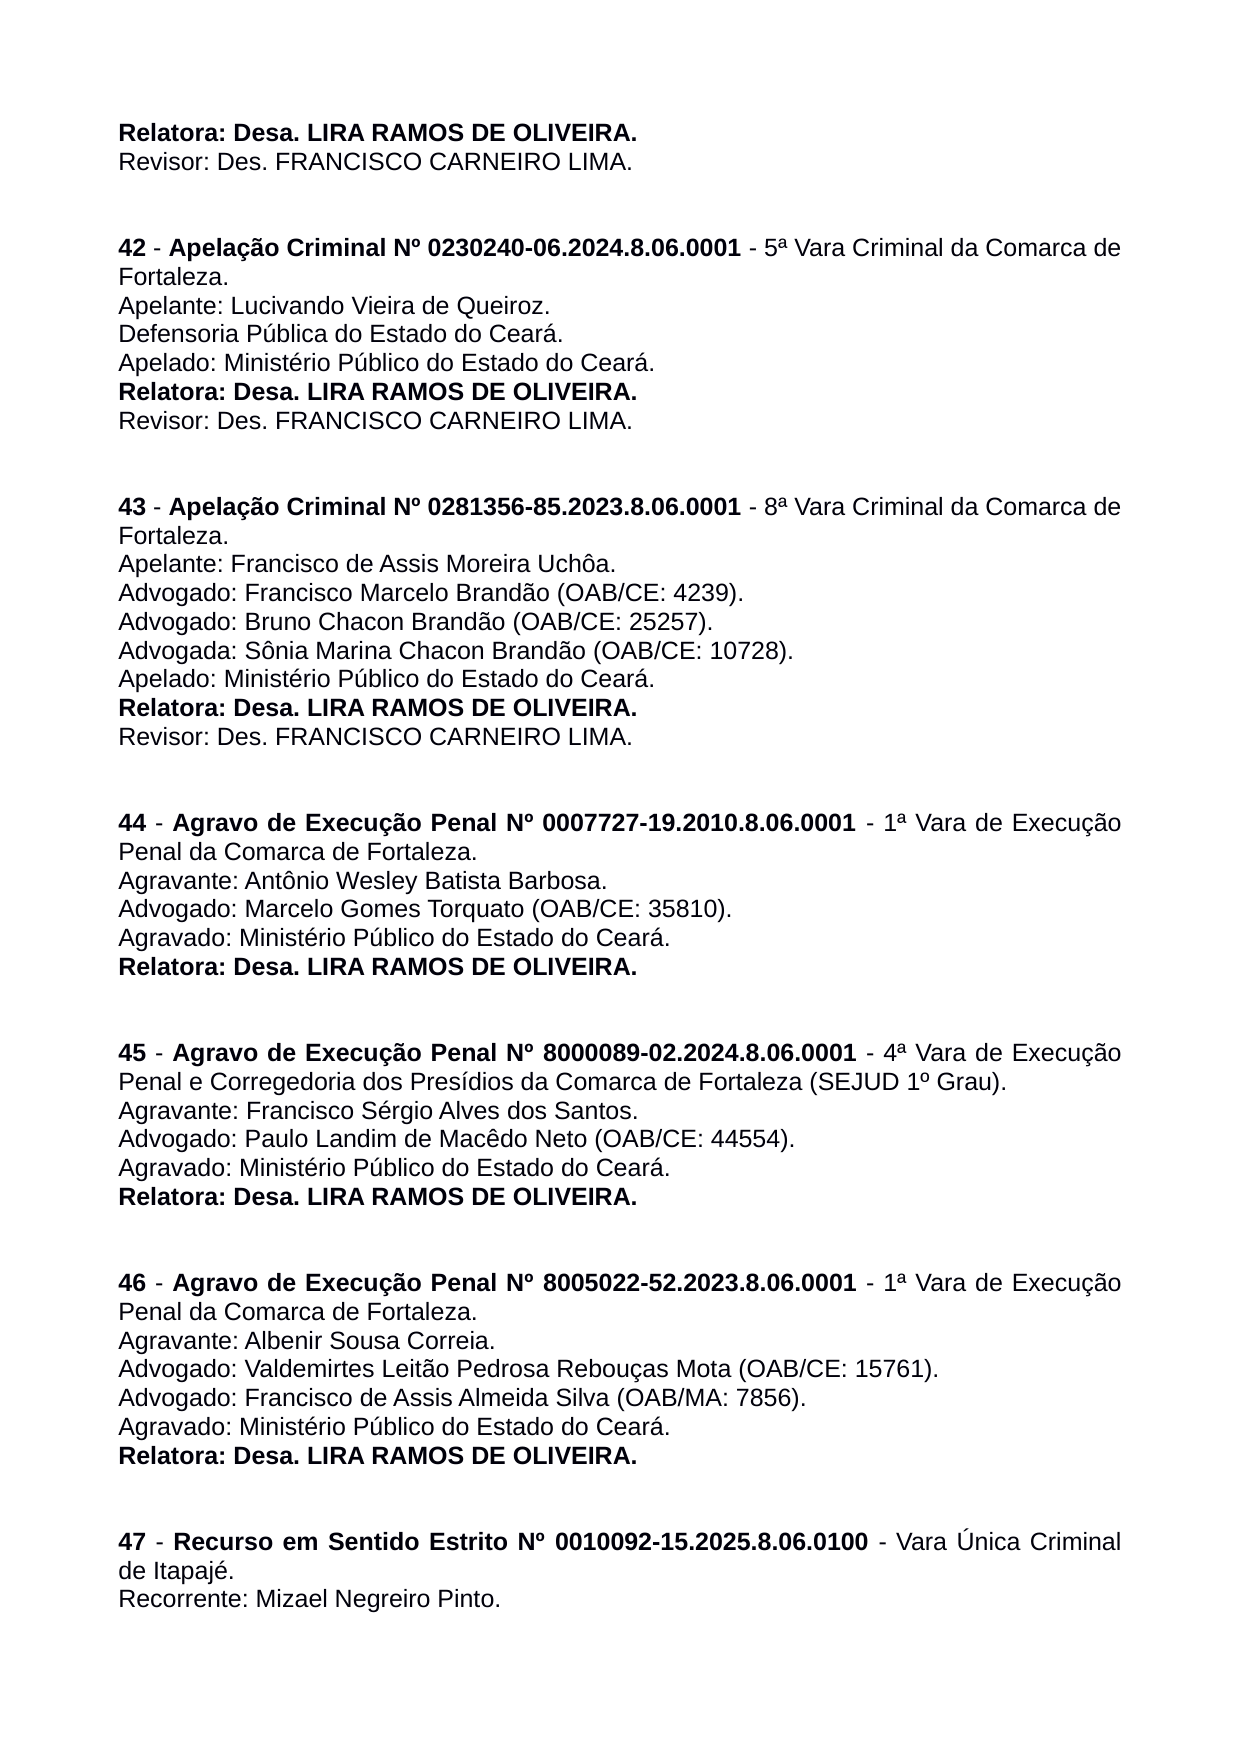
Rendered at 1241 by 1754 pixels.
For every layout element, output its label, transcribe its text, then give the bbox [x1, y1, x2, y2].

text Advogado: Paulo Landim de Macêdo Neto (OAB/CE: 44554). [118, 1124, 1122, 1153]
text 45 - Agravo de Execução Penal Nº 8000089-02.2024.8.06.0001 - 4ª Vara de Execução Penal e Corregedoria dos Presídios da Comarca de Fortaleza (SEJUD 1º Grau). [118, 1038, 1122, 1096]
text Relatora: Desa. LIRA RAMOS DE OLIVEIRA. [118, 952, 1122, 981]
text Agravado: Ministério Público do Estado do Ceará. [118, 923, 1122, 952]
text Advogado: Bruno Chacon Brandão (OAB/CE: 25257). [118, 607, 1122, 636]
text Advogada: Sônia Marina Chacon Brandão (OAB/CE: 10728). [118, 636, 1122, 664]
text Relatora: Desa. LIRA RAMOS DE OLIVEIRA. [118, 377, 1122, 406]
text Advogado: Valdemirtes Leitão Pedrosa Rebouças Mota (OAB/CE: 15761). [118, 1354, 1122, 1383]
text Agravante: Albenir Sousa Correia. [118, 1326, 1122, 1354]
text Agravado: Ministério Público do Estado do Ceará. [118, 1412, 1122, 1441]
text 46 - Agravo de Execução Penal Nº 8005022-52.2023.8.06.0001 - 1ª Vara de Execução Penal da Comarca de Fortaleza. [118, 1268, 1122, 1326]
text Revisor: Des. FRANCISCO CARNEIRO LIMA. [118, 147, 1122, 176]
text 43 - Apelação Criminal Nº 0281356-85.2023.8.06.0001 - 8ª Vara Criminal da Comarca de Fortaleza. [118, 492, 1122, 549]
text Apelado: Ministério Público do Estado do Ceará. [118, 348, 1122, 377]
text Agravante: Antônio Wesley Batista Barbosa. [118, 866, 1122, 894]
text Advogado: Francisco de Assis Almeida Silva (OAB/MA: 7856). [118, 1383, 1122, 1412]
text Relatora: Desa. LIRA RAMOS DE OLIVEIRA. [118, 1182, 1122, 1211]
text Advogado: Francisco Marcelo Brandão (OAB/CE: 4239). [118, 578, 1122, 607]
text Defensoria Pública do Estado do Ceará. [118, 319, 1122, 348]
text Agravante: Francisco Sérgio Alves dos Santos. [118, 1096, 1122, 1124]
text 47 - Recurso em Sentido Estrito Nº 0010092-15.2025.8.06.0100 - Vara Única Criminal de Itapajé. [118, 1527, 1122, 1584]
text Revisor: Des. FRANCISCO CARNEIRO LIMA. [118, 406, 1122, 434]
text Relatora: Desa. LIRA RAMOS DE OLIVEIRA. [118, 693, 1122, 722]
text Revisor: Des. FRANCISCO CARNEIRO LIMA. [118, 722, 1122, 751]
text Agravado: Ministério Público do Estado do Ceará. [118, 1153, 1122, 1182]
text Apelante: Francisco de Assis Moreira Uchôa. [118, 549, 1122, 578]
text 42 - Apelação Criminal Nº 0230240-06.2024.8.06.0001 - 5ª Vara Criminal da Comarca de Fortaleza. [118, 233, 1122, 291]
text Relatora: Desa. LIRA RAMOS DE OLIVEIRA. [118, 118, 1122, 147]
text Recorrente: Mizael Negreiro Pinto. [118, 1584, 1122, 1613]
text Apelante: Lucivando Vieira de Queiroz. [118, 291, 1122, 319]
text Apelado: Ministério Público do Estado do Ceará. [118, 664, 1122, 693]
text Advogado: Marcelo Gomes Torquato (OAB/CE: 35810). [118, 894, 1122, 923]
text Relatora: Desa. LIRA RAMOS DE OLIVEIRA. [118, 1441, 1122, 1469]
text 44 - Agravo de Execução Penal Nº 0007727-19.2010.8.06.0001 - 1ª Vara de Execução Penal da Comarca de Fortaleza. [118, 808, 1122, 866]
